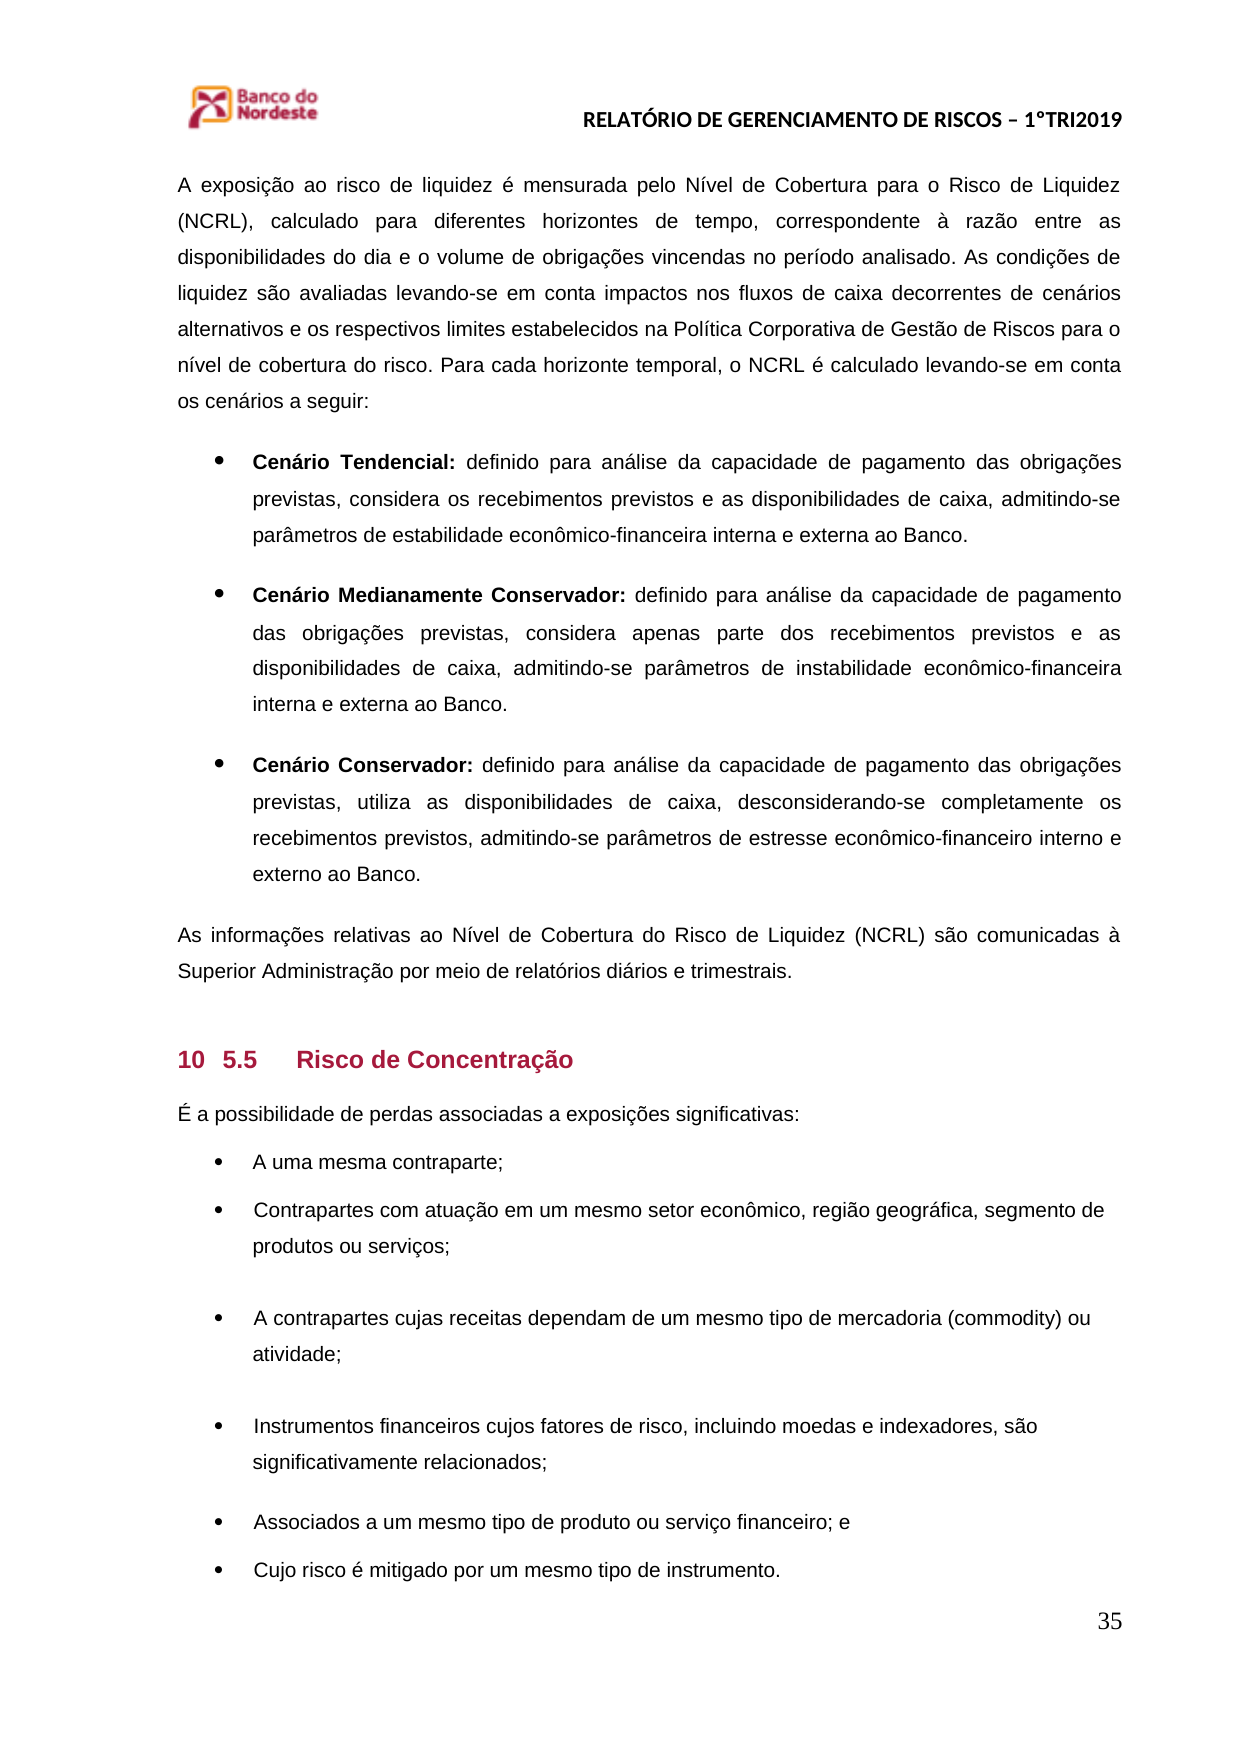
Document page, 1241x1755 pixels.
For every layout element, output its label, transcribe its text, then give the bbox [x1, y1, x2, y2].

list Contrapartes com atuação em um mesmo setor econômico, região geográfica, segmento de produtos ou serviços; [215, 1198, 1122, 1258]
text As informações relativas ao Nível de Cobertura do Risco de Liquidez (NCRL) são comunicadas à Superior Administração por meio de relatórios diários e trimestrais. [177, 923, 1122, 983]
list Cenário Conservador: definido para análise da capacidade de pagamento das obrigações previstas, utiliza as disponibilidades de caixa, desconsiderando-se completamente os recebimentos previstos, admitindo-se parâmetros de estresse econômico-financeiro interno e externo ao Banco. [215, 753, 1122, 886]
text A exposição ao risco de liquidez é mensurada pelo Nível de Cobertura para o Risco de Liquidez (NCRL), calculado para diferentes horizontes de tempo, correspondente à razão entre as disponibilidades do dia e o volume de obrigações vincendas no período analisado. As condições de liquidez são avaliadas levando-se em conta impactos nos fluxos de caixa decorrentes de cenários alternativos e os respectivos limites estabelecidos na Política Corporativa de Gestão de Riscos para o nível de cobertura do risco. Para cada horizonte temporal, o NCRL é calculado levando-se em conta os cenários a seguir: [177, 173, 1122, 412]
list Cenário Medianamente Conservador: definido para análise da capacidade de pagamento das obrigações previstas, considera apenas parte dos recebimentos previstos e as disponibilidades de caixa, admitindo-se parâmetros de instabilidade econômico-financeira interna e externa ao Banco. [215, 583, 1122, 716]
text É a possibilidade de perdas associadas a exposições significativas: [177, 1102, 1122, 1126]
list A uma mesma contraparte; [215, 1150, 1122, 1174]
subtitle 5.5 Risco de Concentração [177, 1045, 1122, 1073]
list Instrumentos financeiros cujos fatores de risco, incluindo moedas e indexadores, são significativamente relacionados; [215, 1414, 1122, 1474]
list Associados a um mesmo tipo de produto ou serviço financeiro; e [215, 1510, 1122, 1534]
list Cujo risco é mitigado por um mesmo tipo de instrumento. [215, 1558, 1122, 1582]
list A contrapartes cujas receitas dependam de um mesmo tipo de mercadoria (commodity) ou atividade; [215, 1306, 1122, 1366]
list Cenário Tendencial: definido para análise da capacidade de pagamento das obrigações previstas, considera os recebimentos previstos e as disponibilidades de caixa, admitindo-se parâmetros de estabilidade econômico-financeira interna e externa ao Banco. [215, 449, 1122, 546]
